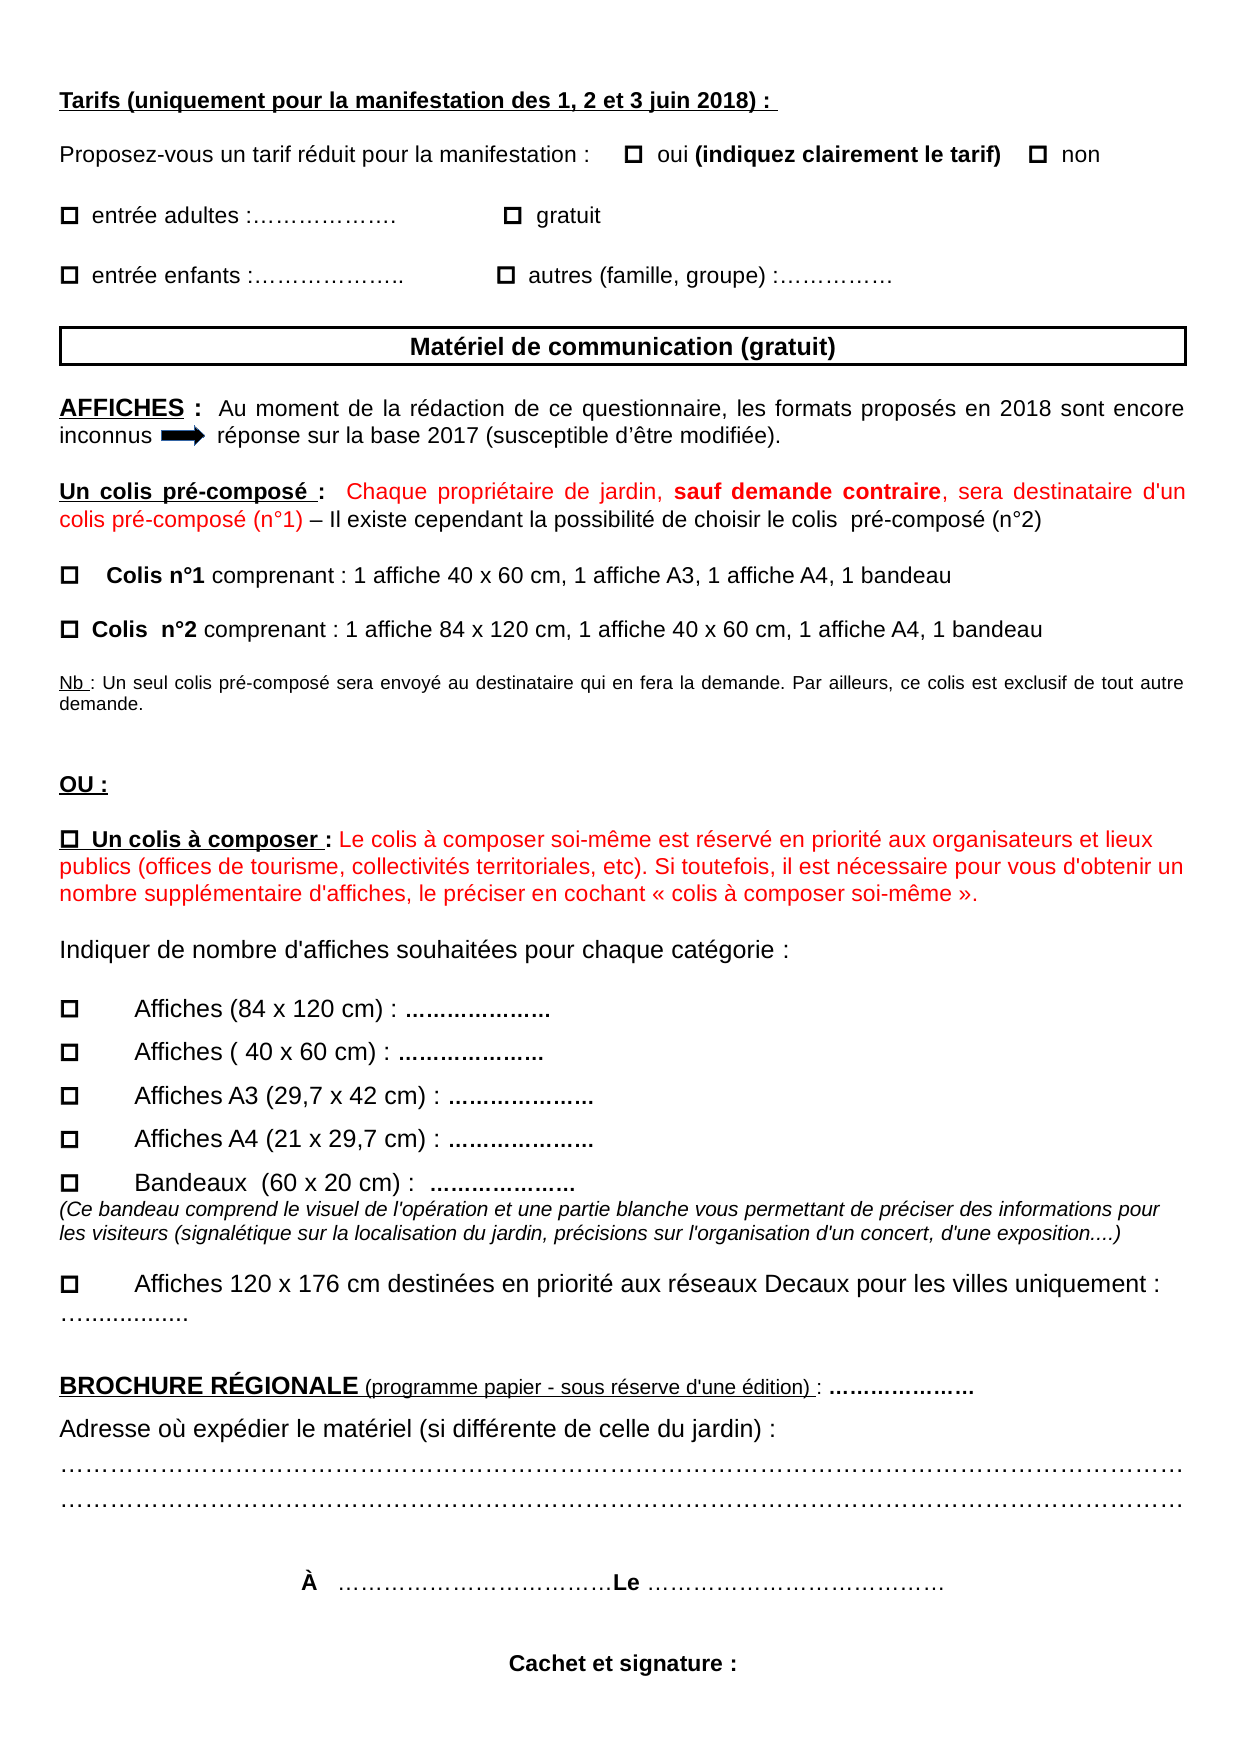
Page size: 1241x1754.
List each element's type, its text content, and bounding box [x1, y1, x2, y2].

text  Bandeaux (60 x 20 cm) : ………………… [59, 1168, 1187, 1197]
text  Affiches 120 x 176 cm destinées en priorité aux réseaux Decaux pour les villes uniquement : …............... [59, 1269, 1187, 1327]
text BROCHURE RÉGIONALE (programme papier - sous réserve d'une édition) : ………………… [59, 1371, 1187, 1400]
text Adresse où expédier le matériel (si différente de celle du jardin) : ……………………………………………………………………………………………………………………… [59, 1414, 1187, 1478]
text  Affiches ( 40 x 60 cm) : ………………… [59, 1037, 1187, 1066]
text  entrée adultes :……………….  gratuit [59, 202, 1187, 229]
text Tarifs (uniquement pour la manifestation des 1, 2 et 3 juin 2018) : [59, 86, 1187, 113]
text  Colis n°2 comprenant : 1 affiche 84 x 120 cm, 1 affiche 40 x 60 cm, 1 affiche A4, 1 bandeau [59, 615, 1187, 642]
text Indiquer de nombre d'affiches souhaitées pour chaque catégorie : [59, 935, 1187, 964]
text  Affiches A4 (21 x 29,7 cm) : ………………… [59, 1124, 1187, 1153]
text  Colis n°1 comprenant : 1 affiche 40 x 60 cm, 1 affiche A3, 1 affiche A4, 1 bandeau [59, 561, 1187, 588]
subtitle Matériel de communication (gratuit) [62, 329, 1184, 363]
text Nb : Un seul colis pré-composé sera envoyé au destinataire qui en fera la demande. Par ailleurs, ce colis est exclusif de tout autre demande. [59, 672, 1187, 715]
text  Affiches (84 x 120 cm) : ………………… [59, 993, 1187, 1023]
text À ………………………………Le ………………………………… [59, 1568, 1187, 1595]
text Un colis pré-composé : Chaque propriétaire de jardin, sauf demande contraire, sera destinataire d'un colis pré-composé (n°1) – Il existe cependant la possibilité de choisir le colis pré-composé (n°2) [59, 476, 1187, 532]
text AFFICHES : Au moment de la rédaction de ce questionnaire, les formats proposés en 2018 sont encore inconnus réponse sur la base 2017 (susceptible d’être modifiée). [59, 393, 1187, 449]
text Cachet et signature : [59, 1649, 1187, 1676]
text  entrée enfants :………………..  autres (famille, groupe) :…………… [59, 261, 1187, 288]
text  Un colis à composer : Le colis à composer soi-même est réservé en priorité aux organisateurs et lieux publics (offices de tourisme, collectivités territoriales, etc). Si toutefois, il est nécessaire pour vous d'obtenir un nombre supplémentaire d'affiches, le préciser en cochant « colis à composer soi-même ». [59, 825, 1187, 906]
text (Ce bandeau comprend le visuel de l'opération et une partie blanche vous permettant de préciser des informations pour les visiteurs (signalétique sur la localisation du jardin, précisions sur l'organisation d'un concert, d'une exposition....) [59, 1197, 1187, 1245]
text ……………………………………………………………………………………………………………………… [59, 1484, 1187, 1513]
text Proposez-vous un tarif réduit pour la manifestation :  oui (indiquez clairement le tarif)  non [59, 140, 1187, 167]
text OU : [59, 770, 1187, 797]
text  Affiches A3 (29,7 x 42 cm) : ………………… [59, 1081, 1187, 1110]
